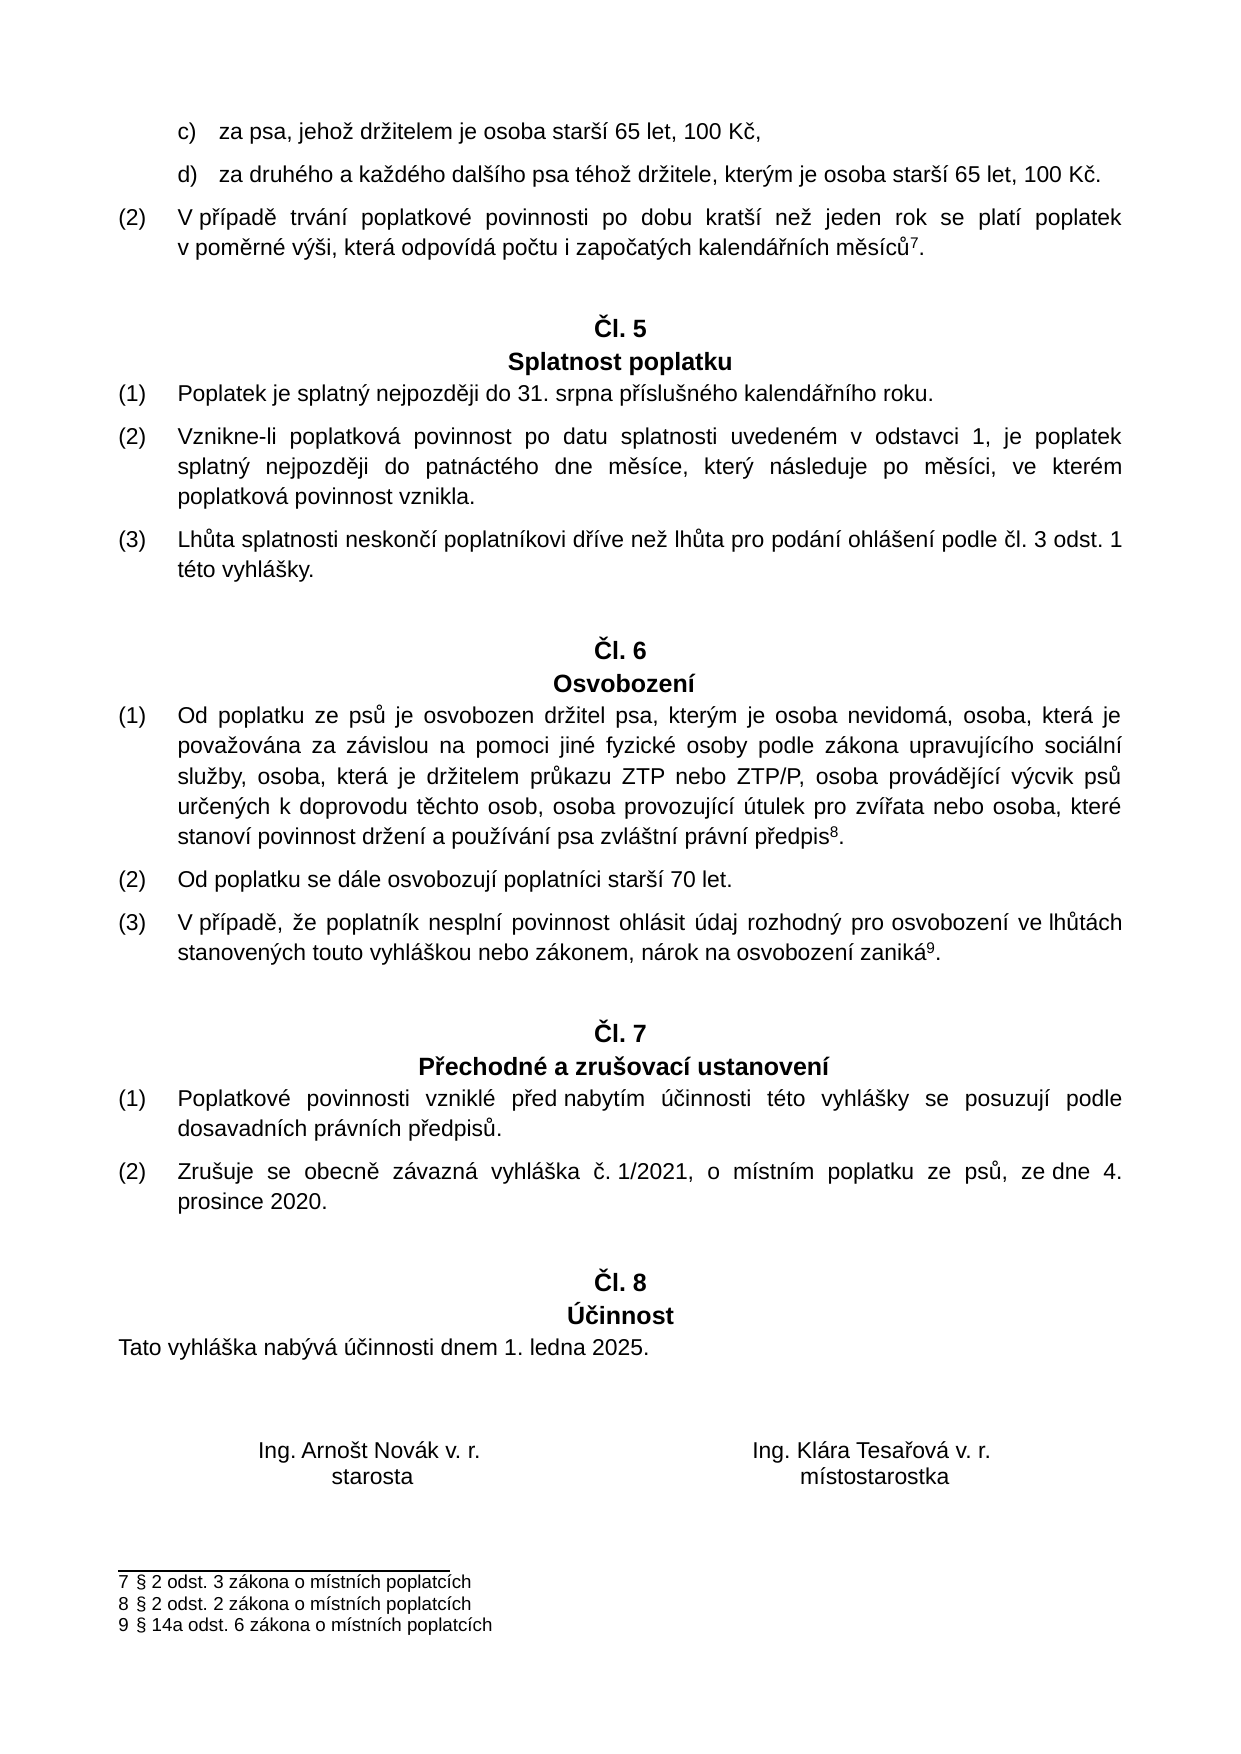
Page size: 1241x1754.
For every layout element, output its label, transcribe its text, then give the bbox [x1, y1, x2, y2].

list § 14a odst. 6 zákona o místních poplatcích [118, 1614, 1122, 1635]
list § 2 odst. 2 zákona o místních poplatcích [118, 1592, 1122, 1614]
list za druhého a každého dalšího psa téhož držitele, kterým je osoba starší 65 let, 100 Kč. [177, 161, 1122, 187]
subtitle Čl. 5 Splatnost poplatku [118, 314, 1122, 376]
table_header Ing. Klára Tesařová v. r. místostarostka [620, 1377, 1122, 1495]
subtitle Čl. 8 Účinnost [118, 1268, 1122, 1330]
list V případě, že poplatník nesplní povinnost ohlásit údaj rozhodný pro osvobození ve lhůtách stanovených touto vyhláškou nebo zákonem, nárok na osvobození zaniká. [118, 908, 1122, 965]
table_header Ing. Arnošt Novák v. r. starosta [118, 1377, 620, 1495]
list Od poplatku ze psů je osvobozen držitel psa, kterým je osoba nevidomá, osoba, která je považována za závislou na pomoci jiné fyzické osoby podle zákona upravujícího sociální služby, osoba, která je držitelem průkazu ZTP nebo ZTP/P, osoba provádějící výcvik psů určených k doprovodu těchto osob, osoba provozující útulek pro zvířata nebo osoba, které stanoví povinnost držení a používání psa zvláštní právní předpis. [118, 702, 1122, 849]
list Od poplatku se dále osvobozují poplatníci starší 70 let. [118, 866, 1122, 892]
subtitle Čl. 6 Osvobození [118, 636, 1122, 698]
list za psa, jehož držitelem je osoba starší 65 let, 100 Kč, [177, 118, 1122, 144]
subtitle Čl. 7 Přechodné a zrušovací ustanovení [118, 1019, 1122, 1081]
list V případě trvání poplatkové povinnosti po dobu kratší než jeden rok se platí poplatek v poměrné výši, která odpovídá počtu i započatých kalendářních měsíců. [118, 203, 1122, 260]
list Zrušuje se obecně závazná vyhláška č. 1/2021, o místním poplatku ze psů, ze dne 4. prosince 2020. [118, 1158, 1122, 1214]
text Tato vyhláška nabývá účinnosti dnem 1. ledna 2025. [118, 1334, 1122, 1361]
list Lhůta splatnosti neskončí poplatníkovi dříve než lhůta pro podání ohlášení podle čl. 3 odst. 1 této vyhlášky. [118, 526, 1122, 582]
list Poplatek je splatný nejpozději do 31. srpna příslušného kalendářního roku. [118, 380, 1122, 406]
list Vznikne-li poplatková povinnost po datu splatnosti uvedeném v odstavci 1, je poplatek splatný nejpozději do patnáctého dne měsíce, který následuje po měsíci, ve kterém poplatková povinnost vznikla. [118, 423, 1122, 509]
list § 2 odst. 3 zákona o místních poplatcích [118, 1571, 1122, 1592]
list Poplatkové povinnosti vzniklé před nabytím účinnosti této vyhlášky se posuzují podle dosavadních právních předpisů. [118, 1085, 1122, 1142]
